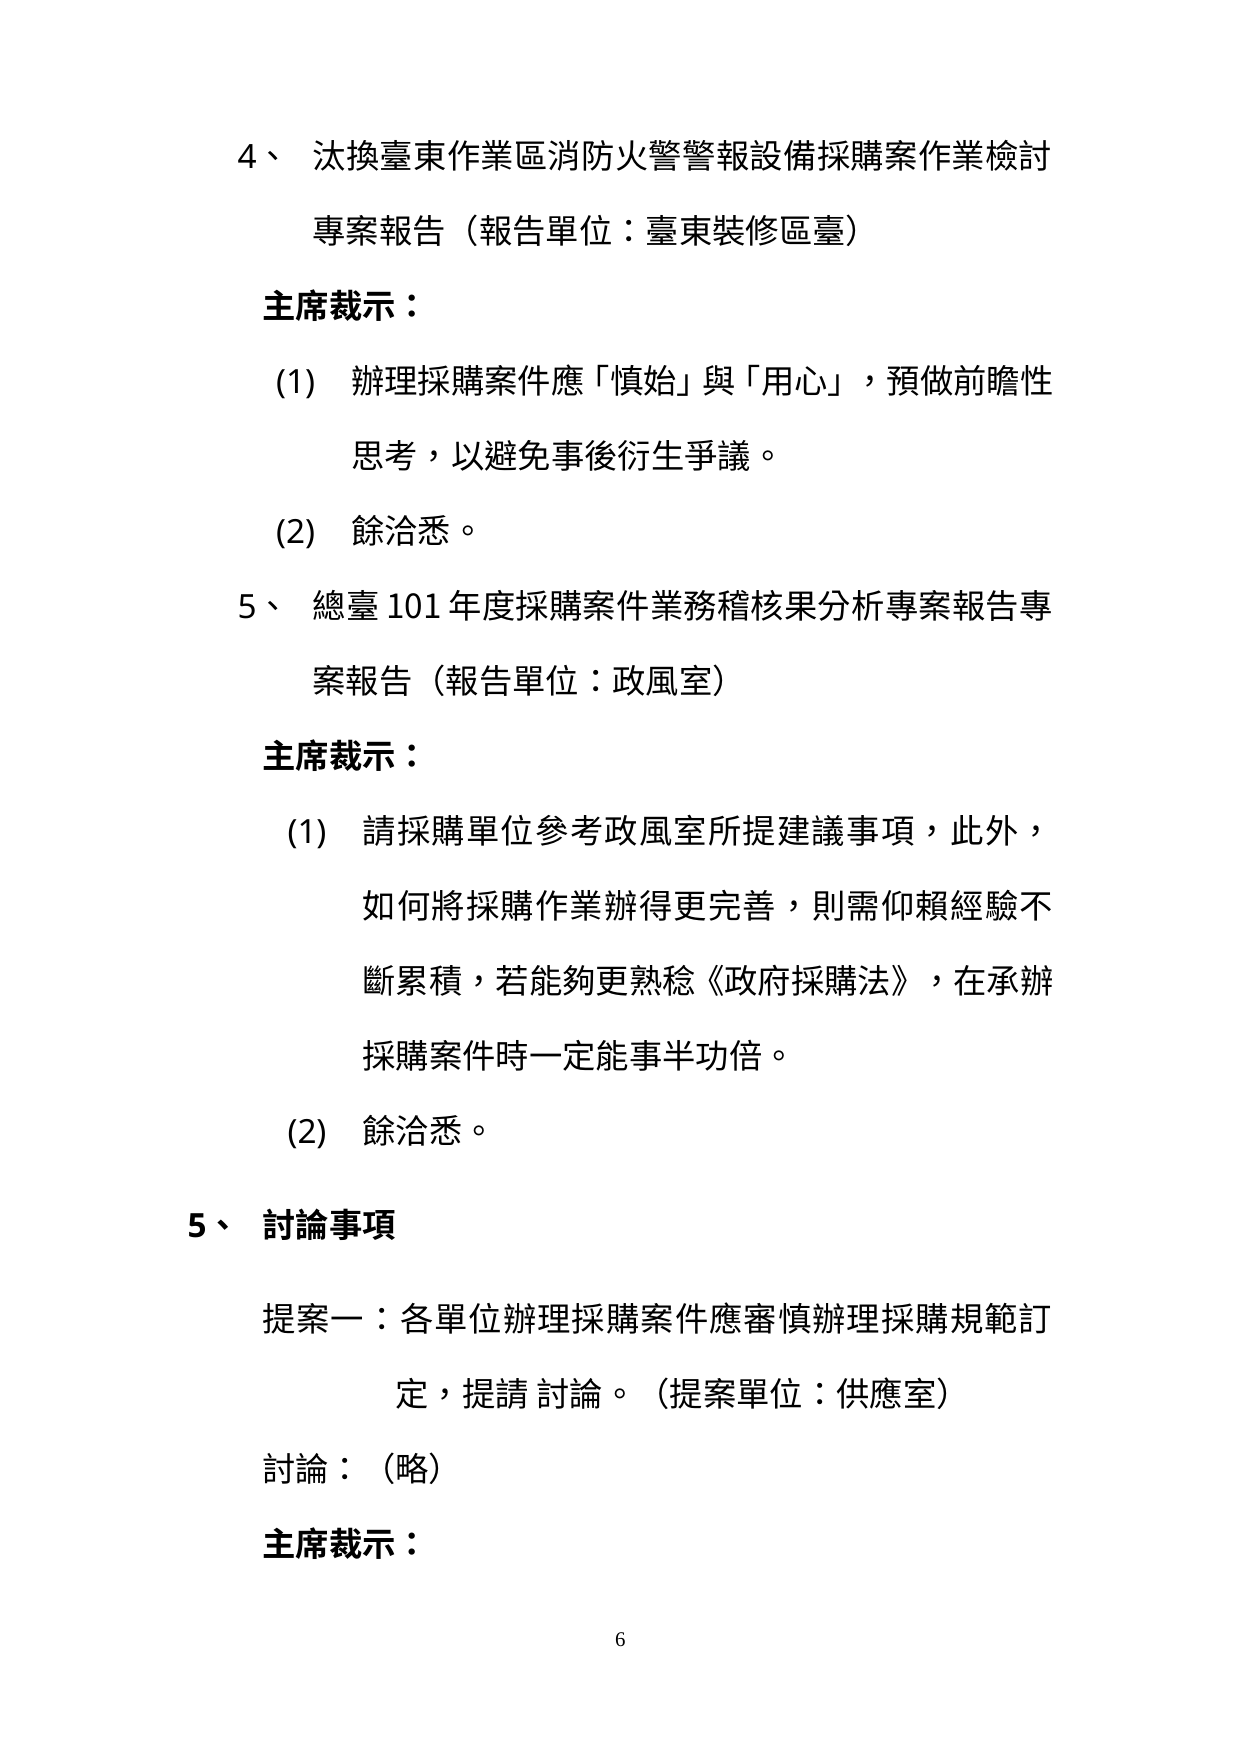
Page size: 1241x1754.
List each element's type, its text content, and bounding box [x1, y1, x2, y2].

text 提案一：各單位辦理採購案件應審慎辦理採購規範訂定，提請 討論。（提案單位：供應室） [262, 1279, 1053, 1429]
list 請採購單位參考政風室所提建議事項，此外，如何將採購作業辦得更完善，則需仰賴經驗不斷累積，若能夠更熟稔《政府採購法》，在承辦採購案件時一定能事半功倍。 [287, 792, 1053, 1092]
list 餘洽悉。 [276, 492, 1053, 567]
text 主席裁示： [262, 267, 1053, 342]
list 總臺101年度採購案件業務稽核果分析專案報告專案報告（報告單位：政風室） [237, 567, 1053, 717]
list 餘洽悉。 [287, 1092, 1053, 1167]
list 辦理採購案件應「慎始」與「用心」，預做前瞻性思考，以避免事後衍生爭議。 [276, 342, 1053, 492]
text 主席裁示： [262, 1504, 1053, 1579]
list 討論事項 [187, 1186, 1053, 1261]
text 主席裁示： [262, 717, 1053, 792]
text 討論：（略） [262, 1429, 1053, 1504]
list 汰換臺東作業區消防火警警報設備採購案作業檢討專案報告（報告單位：臺東裝修區臺） [237, 117, 1053, 267]
